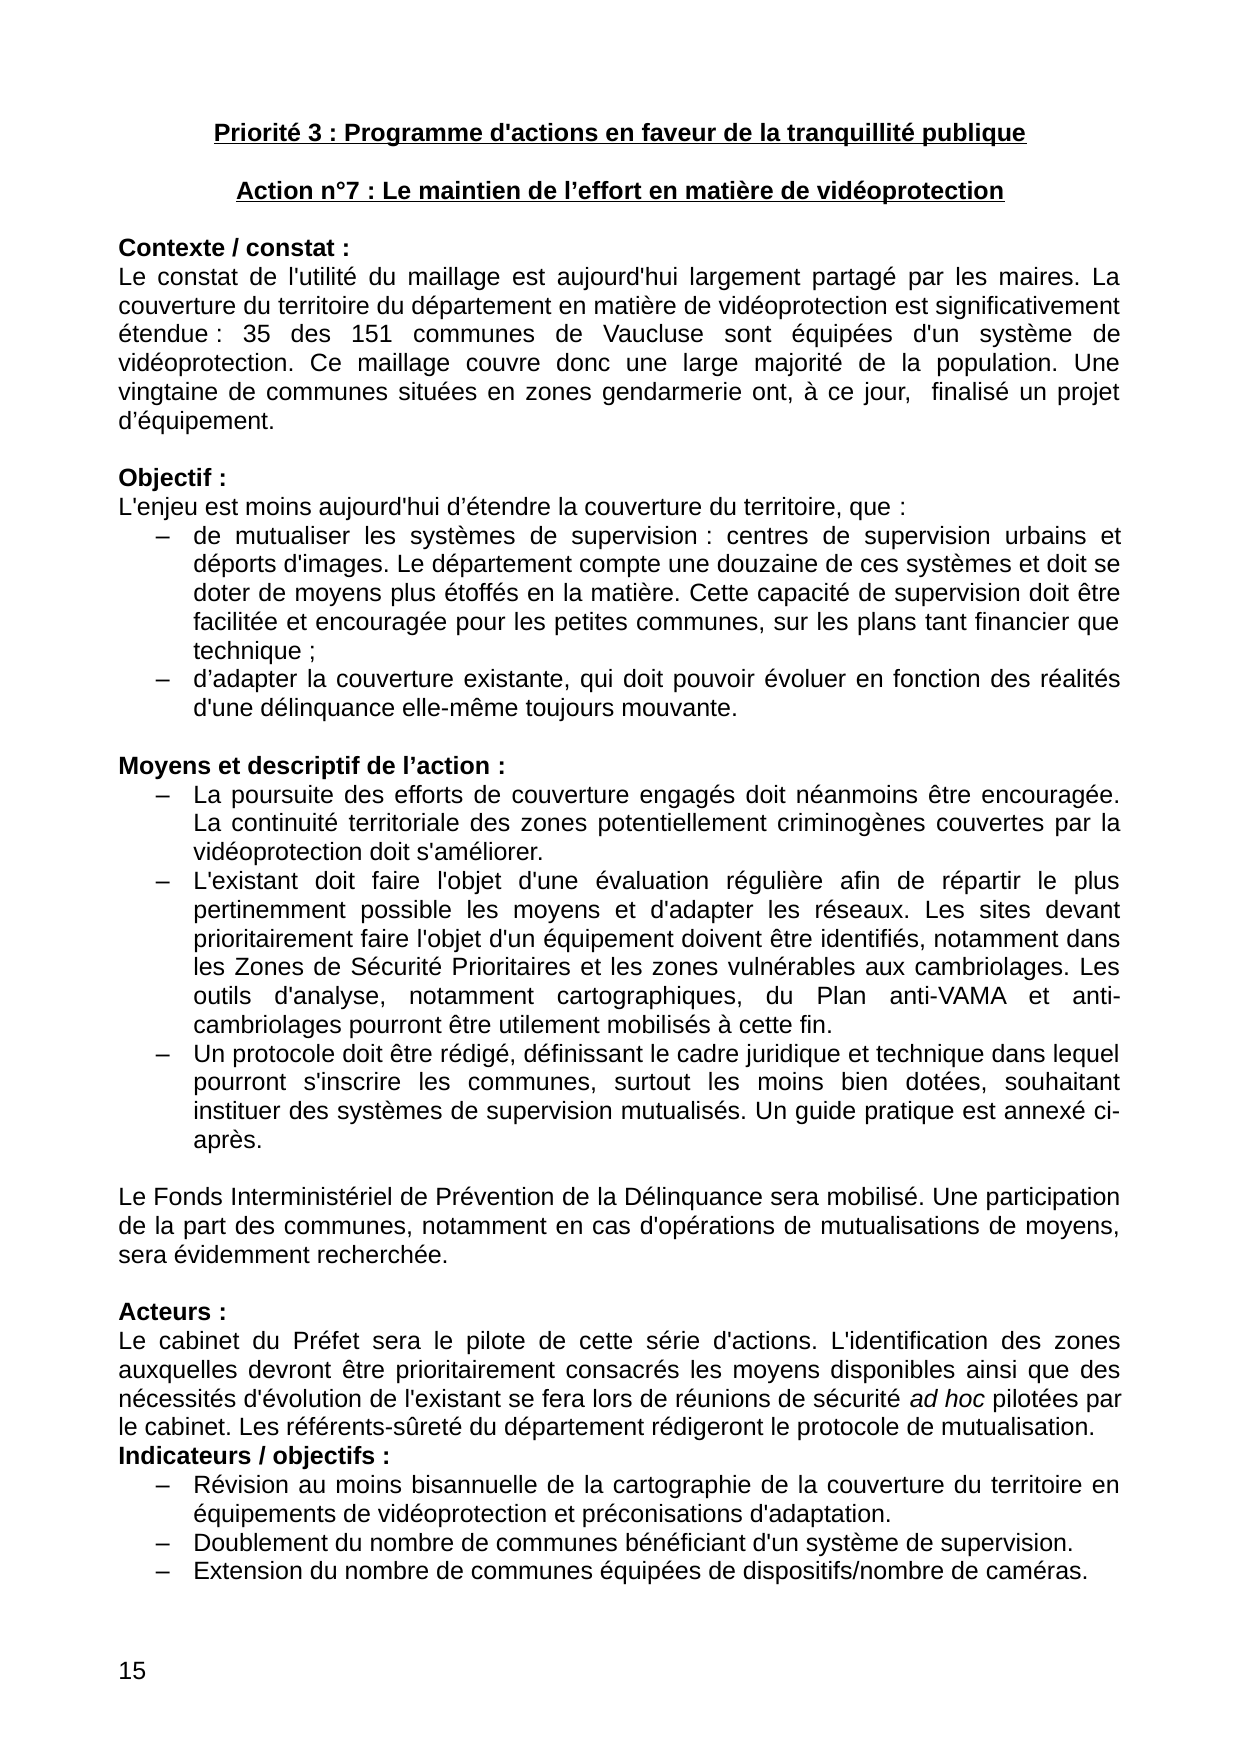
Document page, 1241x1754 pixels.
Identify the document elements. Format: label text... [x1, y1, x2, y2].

list L'existant doit faire l'objet d'une évaluation régulière afin de répartir le plus pertinemment possible les moyens et d'adapter les réseaux. Les sites devant prioritairement faire l'objet d'un équipement doivent être identifiés, notamment dans les Zones de Sécurité Prioritaires et les zones vulnérables aux cambriolages. Les outils d'analyse, notamment cartographiques, du Plan anti-VAMA et anti-cambriolages pourront être utilement mobilisés à cette fin. [156, 866, 1122, 1038]
text Contexte / constat : [118, 233, 1122, 262]
list Révision au moins bisannuelle de la cartographie de la couverture du territoire en équipements de vidéoprotection et préconisations d'adaptation. [156, 1470, 1122, 1527]
list Extension du nombre de communes équipées de dispositifs/nombre de caméras. [156, 1556, 1122, 1585]
text Acteurs : [118, 1297, 1122, 1326]
text L'enjeu est moins aujourd'hui d’étendre la couverture du territoire, que : [118, 492, 1122, 521]
list Un protocole doit être rédigé, définissant le cadre juridique et technique dans lequel pourront s'inscrire les communes, surtout les moins bien dotées, souhaitant instituer des systèmes de supervision mutualisés. Un guide pratique est annexé ci-après. [156, 1038, 1122, 1154]
list d’adapter la couverture existante, qui doit pouvoir évoluer en fonction des réalités d'une délinquance elle-même toujours mouvante. [156, 664, 1122, 722]
list de mutualiser les systèmes de supervision : centres de supervision urbains et déports d'images. Le département compte une douzaine de ces systèmes et doit se doter de moyens plus étoffés en la matière. Cette capacité de supervision doit être facilitée et encouragée pour les petites communes, sur les plans tant financier que technique ; [156, 521, 1122, 664]
text Action n°7 : Le maintien de l’effort en matière de vidéoprotection [118, 176, 1122, 204]
text Le constat de l'utilité du maillage est aujourd'hui largement partagé par les maires. La couverture du territoire du département en matière de vidéoprotection est significativement étendue : 35 des 151 communes de Vaucluse sont équipées d'un système de vidéoprotection. Ce maillage couvre donc une large majorité de la population. Une vingtaine de communes situées en zones gendarmerie ont, à ce jour, finalisé un projet d’équipement. [118, 262, 1122, 434]
text Priorité 3 : Programme d'actions en faveur de la tranquillité publique [118, 118, 1122, 147]
text Objectif : [118, 463, 1122, 492]
text Indicateurs / objectifs : [118, 1441, 1122, 1470]
list Doublement du nombre de communes bénéficiant d'un système de supervision. [156, 1527, 1122, 1556]
text Le cabinet du Préfet sera le pilote de cette série d'actions. L'identification des zones auxquelles devront être prioritairement consacrés les moyens disponibles ainsi que des nécessités d'évolution de l'existant se fera lors de réunions de sécurité ad hoc pilotées par le cabinet. Les référents-sûreté du département rédigeront le protocole de mutualisation. [118, 1326, 1122, 1441]
text Moyens et descriptif de l’action : [118, 751, 1122, 779]
text Le Fonds Interministériel de Prévention de la Délinquance sera mobilisé. Une participation de la part des communes, notamment en cas d'opérations de mutualisations de moyens, sera évidemment recherchée. [118, 1182, 1122, 1269]
list La poursuite des efforts de couverture engagés doit néanmoins être encouragée. La continuité territoriale des zones potentiellement criminogènes couvertes par la vidéoprotection doit s'améliorer. [156, 779, 1122, 866]
